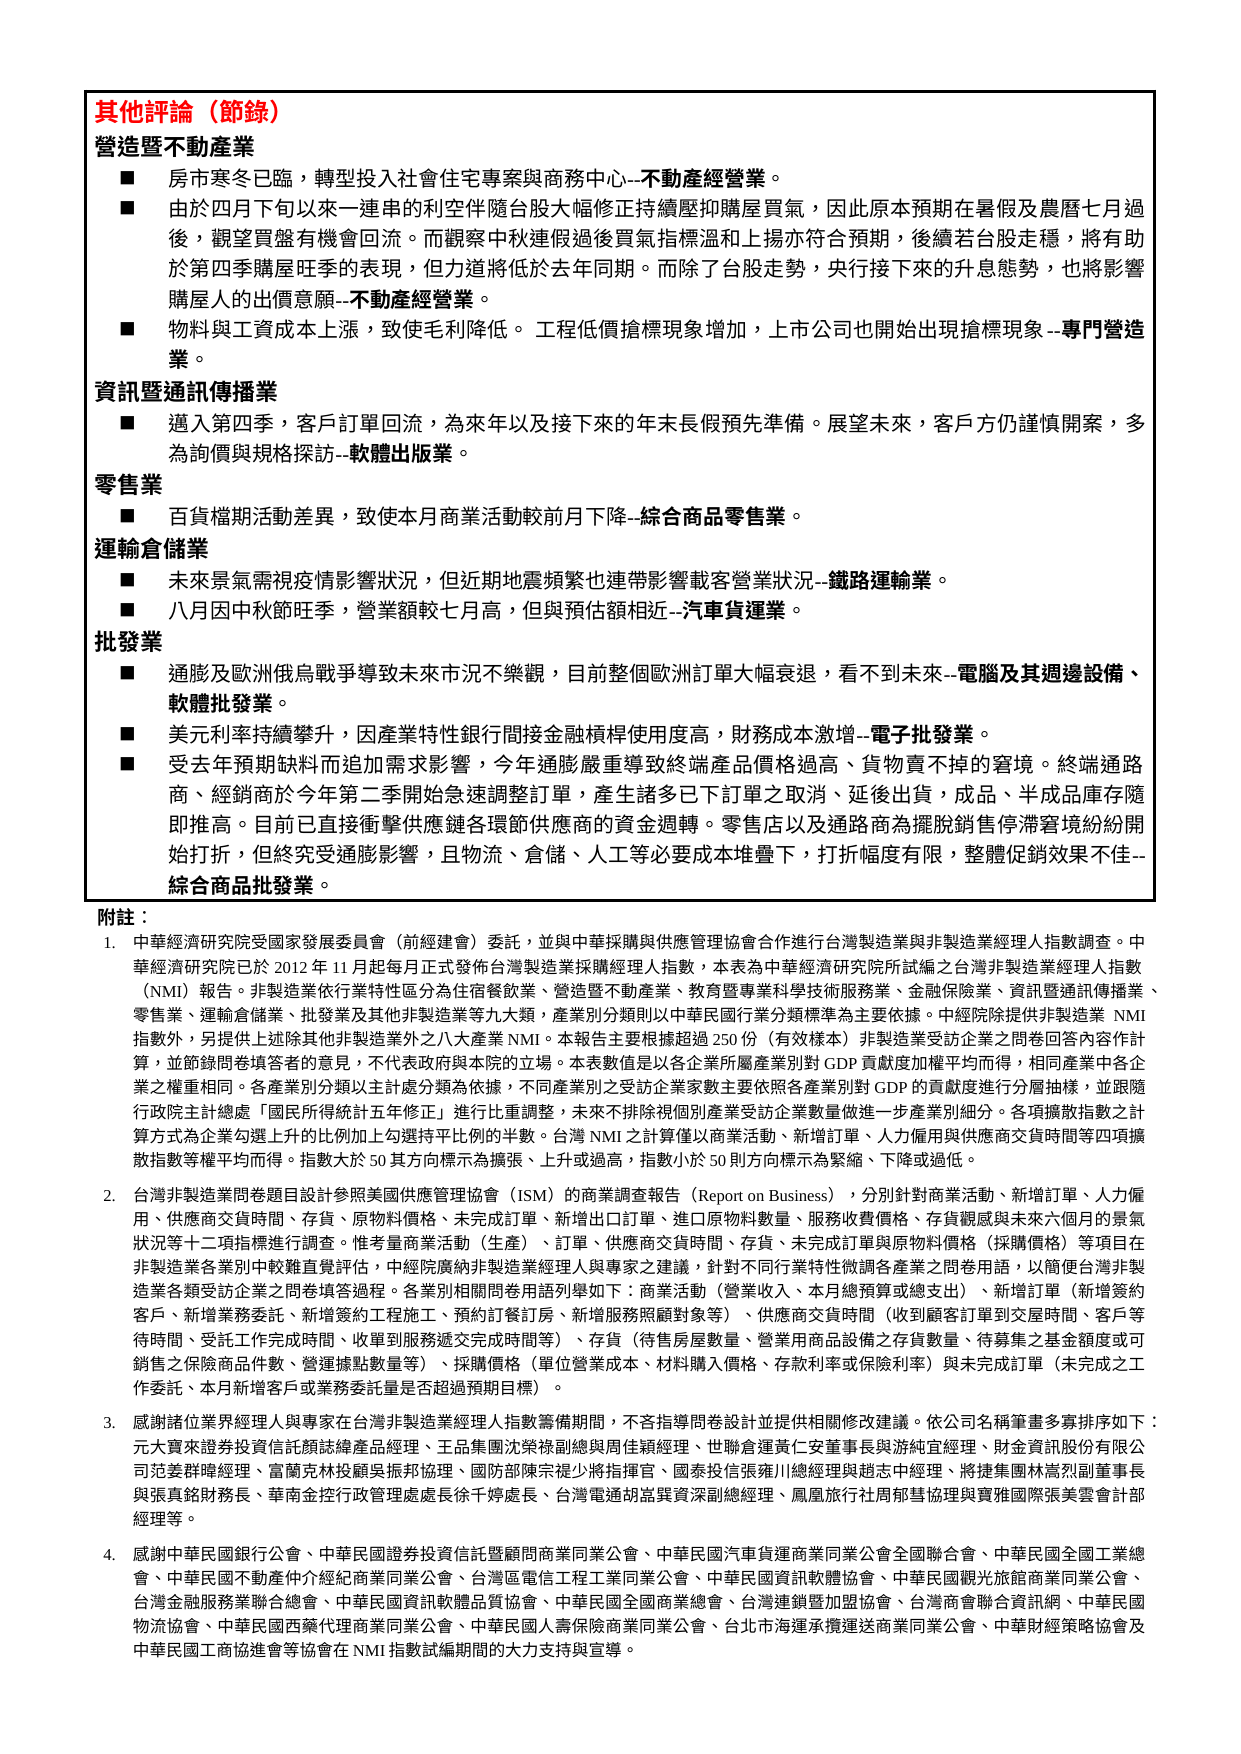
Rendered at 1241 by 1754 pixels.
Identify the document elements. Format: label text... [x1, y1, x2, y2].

list 感謝中華民國銀行公會、中華民國證券投資信託暨顧問商業同業公會、中華民國汽車貨運商業同業公會全國聯合會、中華民國全國工業總會、中華民國不動產仲介經紀商業同業公會、台灣區電信工程工業同業公會、中華民國資訊軟體協會、中華民國觀光旅館商業同業公會、台灣金融服務業聯合總會、中華民國資訊軟體品質協會、中華民國全國商業總會、台灣連鎖暨加盟協會、台灣商會聯合資訊網、中華民國物流協會、中華民國西藥代理商業同業公會、中華民國人壽保險商業同業公會、台北市海運承攬運送商業同業公會、中華財經策略協會及中華民國工商協進會等協會在NMI指數試編期間的大力支持與宣導。 [103, 1541, 1146, 1662]
list 中華經濟研究院受國家發展委員會（前經建會）委託，並與中華採購與供應管理協會合作進行台灣製造業與非製造業經理人指數調查。中華經濟研究院已於2012年11月起每月正式發佈台灣製造業採購經理人指數，本表為中華經濟研究院所試編之台灣非製造業經理人指數（NMI）報告。非製造業依行業特性區分為住宿餐飲業、營造暨不動產業、教育暨專業科學技術服務業、金融保險業、資訊暨通訊傳播業、零售業、運輸倉儲業、批發業及其他非製造業等九大類，產業別分類則以中華民國行業分類標準為主要依據。中經院除提供非製造業NMI指數外，另提供上述除其他非製造業外之八大產業NMI。本報告主要根據超過250份（有效樣本）非製造業受訪企業之問卷回答內容作計算，並節錄問卷填答者的意見，不代表政府與本院的立場。本表數值是以各企業所屬產業別對GDP貢獻度加權平均而得，相同產業中各企業之權重相同。各產業別分類以主計處分類為依據，不同產業別之受訪企業家數主要依照各產業別對GDP的貢獻度進行分層抽樣，並跟隨行政院主計總處「國民所得統計五年修正」進行比重調整，未來不排除視個別產業受訪企業數量做進一步產業別細分。各項擴散指數之計算方式為企業勾選上升的比例加上勾選持平比例的半數。台灣NMI之計算僅以商業活動、新增訂單、人力僱用與供應商交貨時間等四項擴散指數等權平均而得。指數大於50其方向標示為擴張、上升或過高，指數小於50則方向標示為緊縮、下降或過低。 [103, 929, 1146, 1171]
table_header 其他評論（節錄） 營造暨不動產業 房市寒冬已臨，轉型投入社會住宅專案與商務中心--不動產經營業。 由於四月下旬以來一連串的利空伴隨台股大幅修正持續壓抑購屋買氣，因此原本預期在暑假及農曆七月過後，觀望買盤有機會回流。而觀察中秋連假過後買氣指標溫和上揚亦符合預期，後續若台股走穩，將有助於第四季購屋旺季的表現，但力道將低於去年同期。而除了台股走勢，央行接下來的升息態勢，也將影響購屋人的出價意願--不動產經營業。 物料與工資成本上漲，致使毛利降低。 工程低價搶標現象增加，上市公司也開始出現搶標現象--專門營造業。 資訊暨通訊傳播業 邁入第四季，客戶訂單回流，為來年以及接下來的年末長假預先準備。展望未來，客戶方仍謹慎開案，多為詢價與規格探訪--軟體出版業。 零售業 百貨檔期活動差異，致使本月商業活動較前月下降--綜合商品零售業。 運輸倉儲業 未來景氣需視疫情影響狀況，但近期地震頻繁也連帶影響載客營業狀況--鐵路運輸業。 八月因中秋節旺季，營業額較七月高，但與預估額相近--汽車貨運業。 批發業 通膨及歐洲俄烏戰爭導致未來市況不樂觀，目前整個歐洲訂單大幅衰退，看不到未來--電腦及其週邊設備、軟體批發業。 美元利率持續攀升，因產業特性銀行間接金融槓桿使用度高，財務成本激增--電子批發業。 受去年預期缺料而追加需求影響，今年通膨嚴重導致終端產品價格過高、貨物賣不掉的窘境。終端通路商、經銷商於今年第二季開始急速調整訂單，產生諸多已下訂單之取消、延後出貨，成品、半成品庫存隨即推高。目前已直接衝擊供應鏈各環節供應商的資金週轉。零售店以及通路商為擺脫銷售停滯窘境紛紛開始打折，但終究受通膨影響，且物流、倉儲、人工等必要成本堆疊下，打折幅度有限，整體促銷效果不佳--綜合商品批發業。 [87, 93, 1153, 899]
list 感謝諸位業界經理人與專家在台灣非製造業經理人指數籌備期間，不吝指導問卷設計並提供相關修改建議。依公司名稱筆畫多寡排序如下：元大寶來證券投資信託顏誌緯產品經理、王品集團沈榮祿副總與周佳穎經理、世聯倉運黃仁安董事長與游純宜經理、財金資訊股份有限公司范姜群暐經理、富蘭克林投顧吳振邦協理、國防部陳宗禔少將指揮官、國泰投信張雍川總經理與趙志中經理、將捷集團林嵩烈副董事長與張真銘財務長、華南金控行政管理處處長徐千婷處長、台灣電通胡嵓巽資深副總經理、鳳凰旅行社周郁彗協理與寶雅國際張美雲會計部經理等。 [103, 1409, 1146, 1530]
text 附註： [68, 902, 1161, 929]
list 台灣非製造業問卷題目設計參照美國供應管理協會（ISM）的商業調查報告（Report on Business），分別針對商業活動、新增訂單、人力僱用、供應商交貨時間、存貨、原物料價格、未完成訂單、新增出口訂單、進口原物料數量、服務收費價格、存貨觀感與未來六個月的景氣狀況等十二項指標進行調查。惟考量商業活動（生產）、訂單、供應商交貨時間、存貨、未完成訂單與原物料價格（採購價格）等項目在非製造業各業別中較難直覺評估，中經院廣納非製造業經理人與專家之建議，針對不同行業特性微調各產業之問卷用語，以簡便台灣非製造業各類受訪企業之問卷填答過程。各業別相關問卷用語列舉如下：商業活動（營業收入、本月總預算或總支出）、新增訂單（新增簽約客戶、新增業務委託、新增簽約工程施工、預約訂餐訂房、新增服務照顧對象等）、供應商交貨時間（收到顧客訂單到交屋時間、客戶等待時間、受託工作完成時間、收單到服務遞交完成時間等）、存貨（待售房屋數量、營業用商品設備之存貨數量、待募集之基金額度或可銷售之保險商品件數、營運據點數量等）、採購價格（單位營業成本、材料購入價格、存款利率或保險利率）與未完成訂單（未完成之工作委託、本月新增客戶或業務委託量是否超過預期目標）。 [103, 1182, 1146, 1399]
